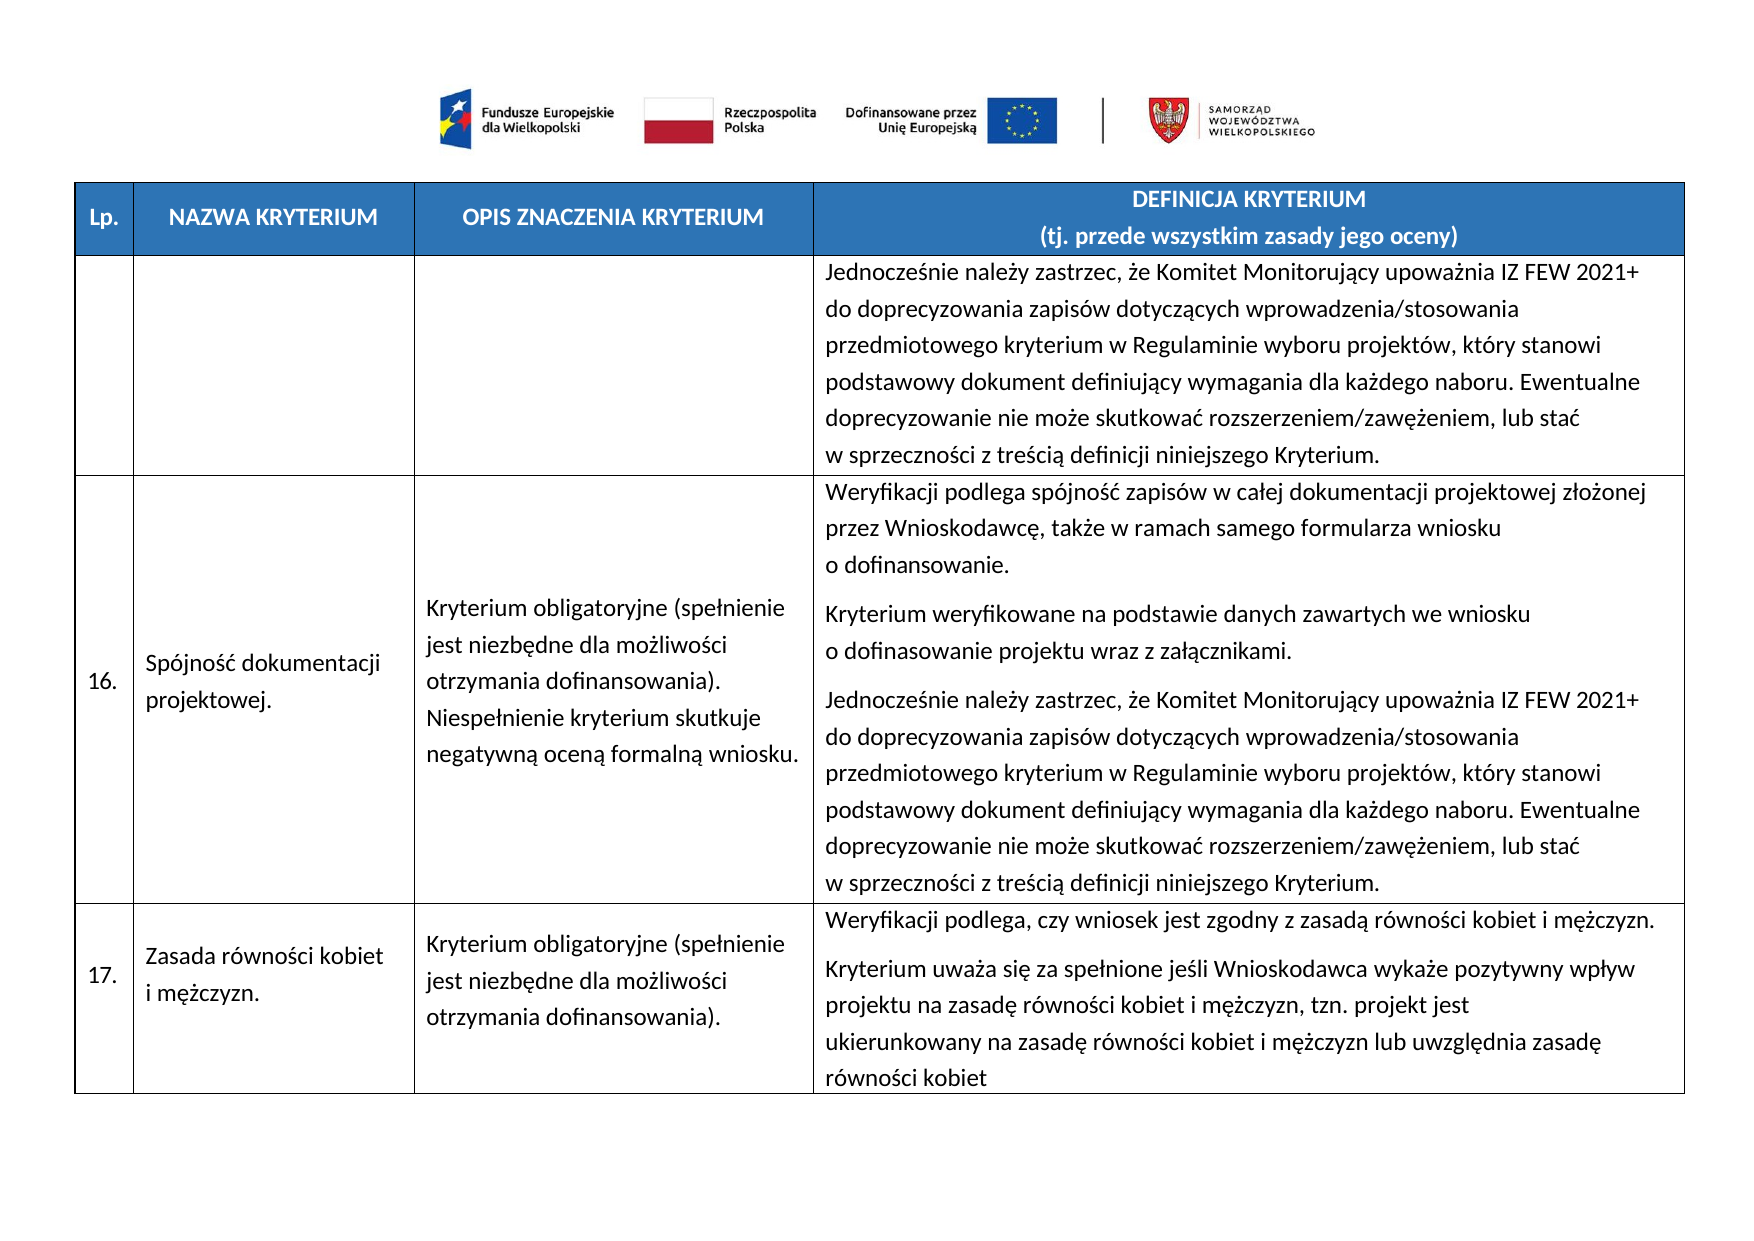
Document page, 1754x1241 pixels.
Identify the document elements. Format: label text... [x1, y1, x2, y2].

table_header NAZWA KRYTERIUM [134, 183, 414, 255]
table_cell Jednocześnie należy zastrzec, że Komitet Monitorujący upoważnia IZ FEW 2021+ do doprecyzowania zapisów dotyczących wprowadzenia/stosowania przedmiotowego kryterium w Regulaminie wyboru projektów, który stanowi podstawowy dokument definiujący wymagania dla każdego naboru. Ewentualne doprecyzowanie nie może skutkować rozszerzeniem/zawężeniem, lub stać w sprzeczności z treścią definicji niniejszego Kryterium. [814, 256, 1684, 475]
table_cell Kryterium obligatoryjne (spełnienie jest niezbędne dla możliwości otrzymania dofinansowania). [415, 904, 813, 1093]
picture [438, 84, 1315, 156]
table_header DEFINICJA KRYTERIUM (tj. przede wszystkim zasady jego oceny) [814, 183, 1684, 255]
table_cell 16. [76, 476, 133, 903]
table_cell Kryterium obligatoryjne (spełnienie jest niezbędne dla możliwości otrzymania dofinansowania). Niespełnienie kryterium skutkuje negatywną oceną formalną wniosku. [415, 476, 813, 903]
table_cell [76, 256, 133, 475]
table_cell [134, 256, 414, 475]
table_header Lp. [76, 183, 133, 255]
table_cell 17. [76, 904, 133, 1093]
table_cell [415, 256, 813, 475]
table_cell Weryfikacji podlega, czy wniosek jest zgodny z zasadą równości kobiet i mężczyzn. Kryterium uważa się za spełnione jeśli Wnioskodawca wykaże pozytywny wpływ projektu na zasadę równości kobiet i mężczyzn, tzn. projekt jest ukierunkowany na zasadę równości kobiet i mężczyzn lub uwzględnia zasadę równości kobiet [814, 904, 1684, 1093]
table_cell Spójność dokumentacji projektowej. [134, 476, 414, 903]
table_cell Zasada równości kobiet i mężczyzn. [134, 904, 414, 1093]
table_header OPIS ZNACZENIA KRYTERIUM [415, 183, 813, 255]
table_cell Weryfikacji podlega spójność zapisów w całej dokumentacji projektowej złożonej przez Wnioskodawcę, także w ramach samego formularza wniosku o dofinansowanie. Kryterium weryfikowane na podstawie danych zawartych we wniosku o dofinasowanie projektu wraz z załącznikami. Jednocześnie należy zastrzec, że Komitet Monitorujący upoważnia IZ FEW 2021+ do doprecyzowania zapisów dotyczących wprowadzenia/stosowania przedmiotowego kryterium w Regulaminie wyboru projektów, który stanowi podstawowy dokument definiujący wymagania dla każdego naboru. Ewentualne doprecyzowanie nie może skutkować rozszerzeniem/zawężeniem, lub stać w sprzeczności z treścią definicji niniejszego Kryterium. [814, 476, 1684, 903]
